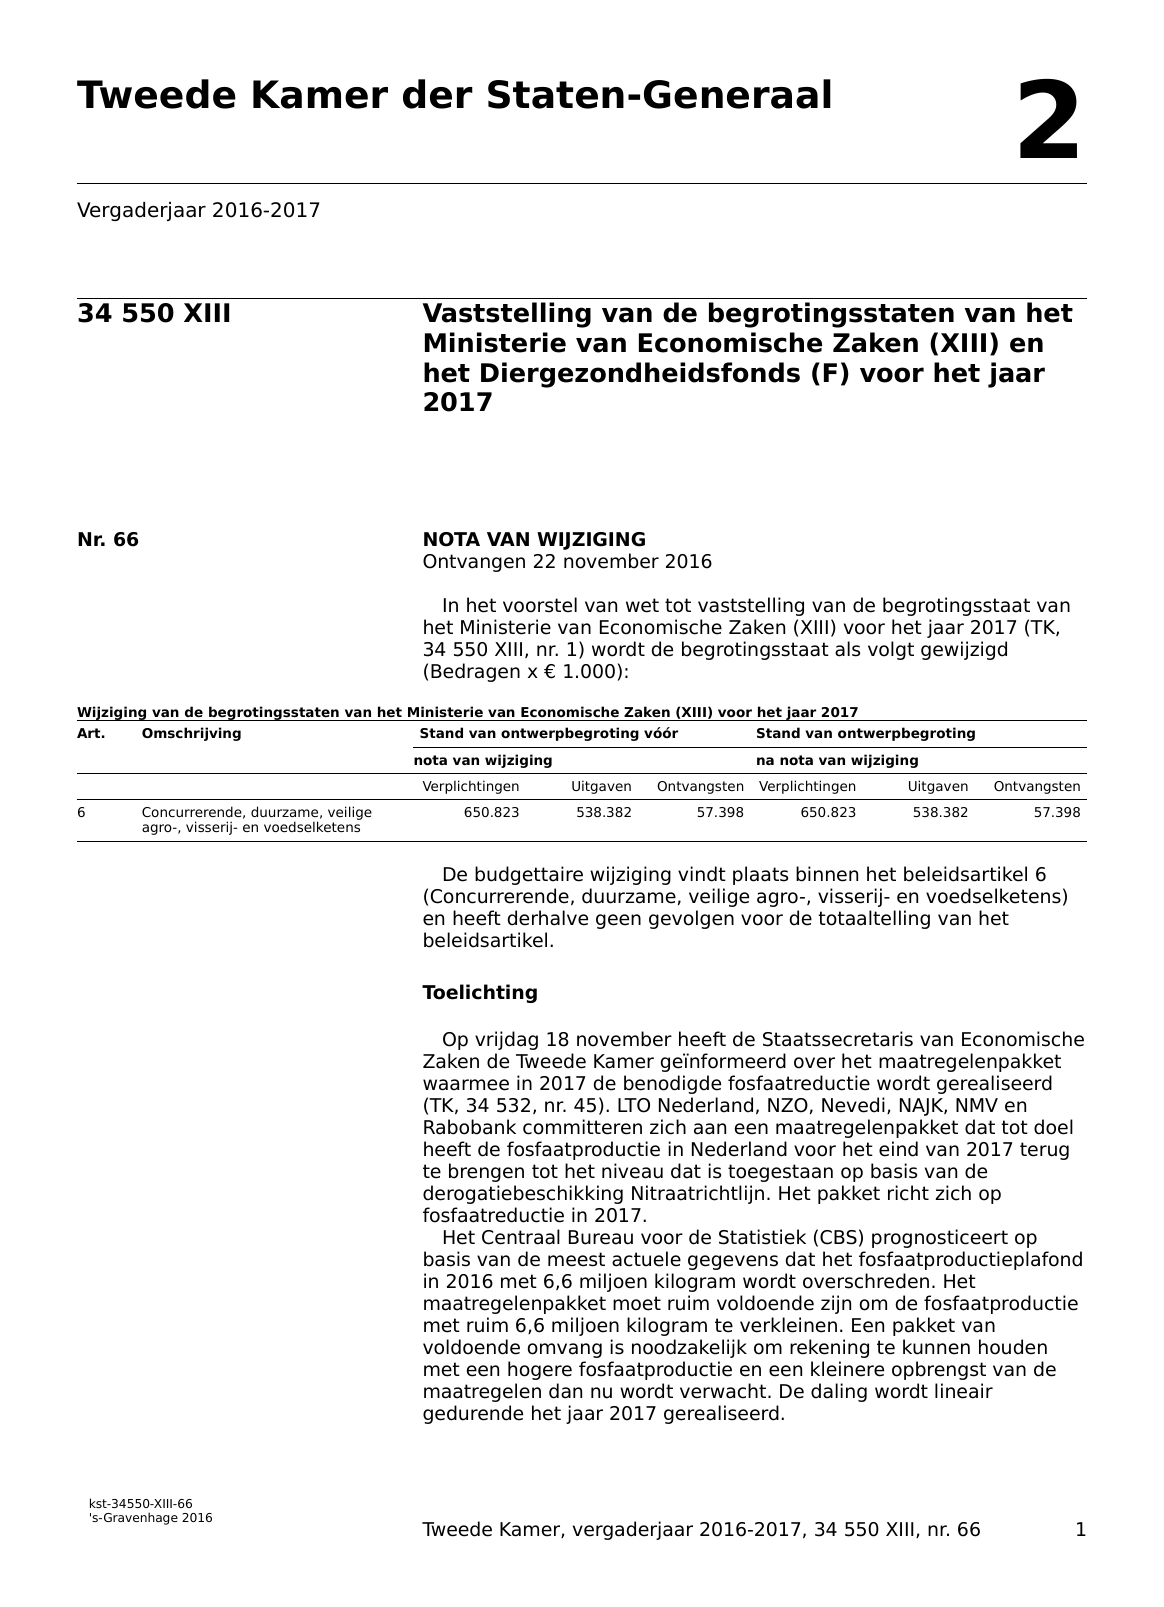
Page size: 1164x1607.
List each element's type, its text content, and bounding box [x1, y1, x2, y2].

table_cell Uitgaven [526, 774, 638, 799]
text De budgettaire wijziging vindt plaats binnen het beleidsartikel 6 (Concurrerende, duurzame, veilige agro-, visserij- en voedselketens) en heeft derhalve geen gevolgen voor de totaaltelling van het beleidsartikel. [422, 864, 1087, 952]
text 's-Gravenhage 2016 [88, 1511, 323, 1525]
table_cell Vergaderjaar 2016-2017 [77, 184, 1087, 298]
table_cell Omschrijving [136, 721, 413, 773]
text Het Centraal Bureau voor de Statistiek (CBS) prognosticeert op basis van de meest actuele gegevens dat het fosfaatproductieplafond in 2016 met 6,6 miljoen kilogram wordt overschreden. Het maatregelenpakket moet ruim voldoende zijn om de fosfaatproductie met ruim 6,6 miljoen kilogram te verkleinen. Een pakket van voldoende omvang is noodzakelijk om rekening te kunnen houden met een hogere fosfaatproductie en een kleinere opbrengst van de maatregelen dan nu wordt verwacht. De daling wordt lineair gedurende het jaar 2017 gerealiseerd. [422, 1227, 1087, 1424]
table_cell [136, 774, 413, 799]
table_cell 538.382 [862, 800, 974, 841]
table_cell Ontvangsten [974, 774, 1087, 799]
table_cell nota van wijziging [413, 748, 750, 773]
table_cell na nota van wijziging [750, 748, 1087, 773]
subtitle Nr. 66 NOTA VAN WIJZIGING [77, 529, 1087, 551]
table_cell Verplichtingen [750, 774, 862, 799]
table_header Wijziging van de begrotingsstaten van het Ministerie van Economische Zaken (XIII) voor het jaar 2017 [77, 705, 1087, 720]
text In het voorstel van wet tot vaststelling van de begrotingsstaat van het Ministerie van Economische Zaken (XIII) voor het jaar 2017 (TK, 34 550 XIII, nr. 1) wordt de begrotingsstaat als volgt gewijzigd (Bedragen x € 1.000): [422, 595, 1087, 683]
text kst-34550-XIII-66 [88, 1497, 323, 1511]
table_cell 650.823 [750, 800, 862, 841]
table_cell Art. [77, 721, 136, 773]
text Op vrijdag 18 november heeft de Staatssecretaris van Economische Zaken de Tweede Kamer geïnformeerd over het maatregelenpakket waarmee in 2017 de benodigde fosfaatreductie wordt gerealiseerd (TK, 34 532, nr. 45). LTO Nederland, NZO, Nevedi, NAJK, NMV en Rabobank committeren zich aan een maatregelenpakket dat tot doel heeft de fosfaatproductie in Nederland voor het eind van 2017 terug te brengen tot het niveau dat is toegestaan op basis van de derogatiebeschikking Nitraatrichtlijn. Het pakket richt zich op fosfaatreductie in 2017. [422, 1029, 1087, 1227]
table_cell 538.382 [526, 800, 638, 841]
table_cell Stand van ontwerpbegroting [750, 721, 1087, 747]
subtitle Toelichting [422, 982, 1087, 1004]
subtitle 34 550 XIII Vaststelling van de begrotingsstaten van het Ministerie van Economische Zaken (XIII) en het Diergezondheidsfonds (F) voor het jaar 2017 [77, 299, 1087, 418]
table_cell 6 [77, 800, 136, 841]
table_cell Concurrerende, duurzame, veilige agro-, visserij- en voedselketens [136, 800, 413, 841]
table_cell 57.398 [974, 800, 1087, 841]
table_header 2 [886, 59, 1087, 183]
text Ontvangen 22 november 2016 [422, 551, 1087, 573]
table_cell Ontvangsten [638, 774, 750, 799]
table_header Tweede Kamer der Staten-Generaal [77, 59, 886, 183]
table_cell Stand van ontwerpbegroting vóór [413, 721, 750, 747]
table_cell Verplichtingen [413, 774, 526, 799]
table_cell [77, 774, 136, 799]
table_cell Uitgaven [862, 774, 974, 799]
table_cell 57.398 [638, 800, 750, 841]
table_cell 650.823 [413, 800, 526, 841]
